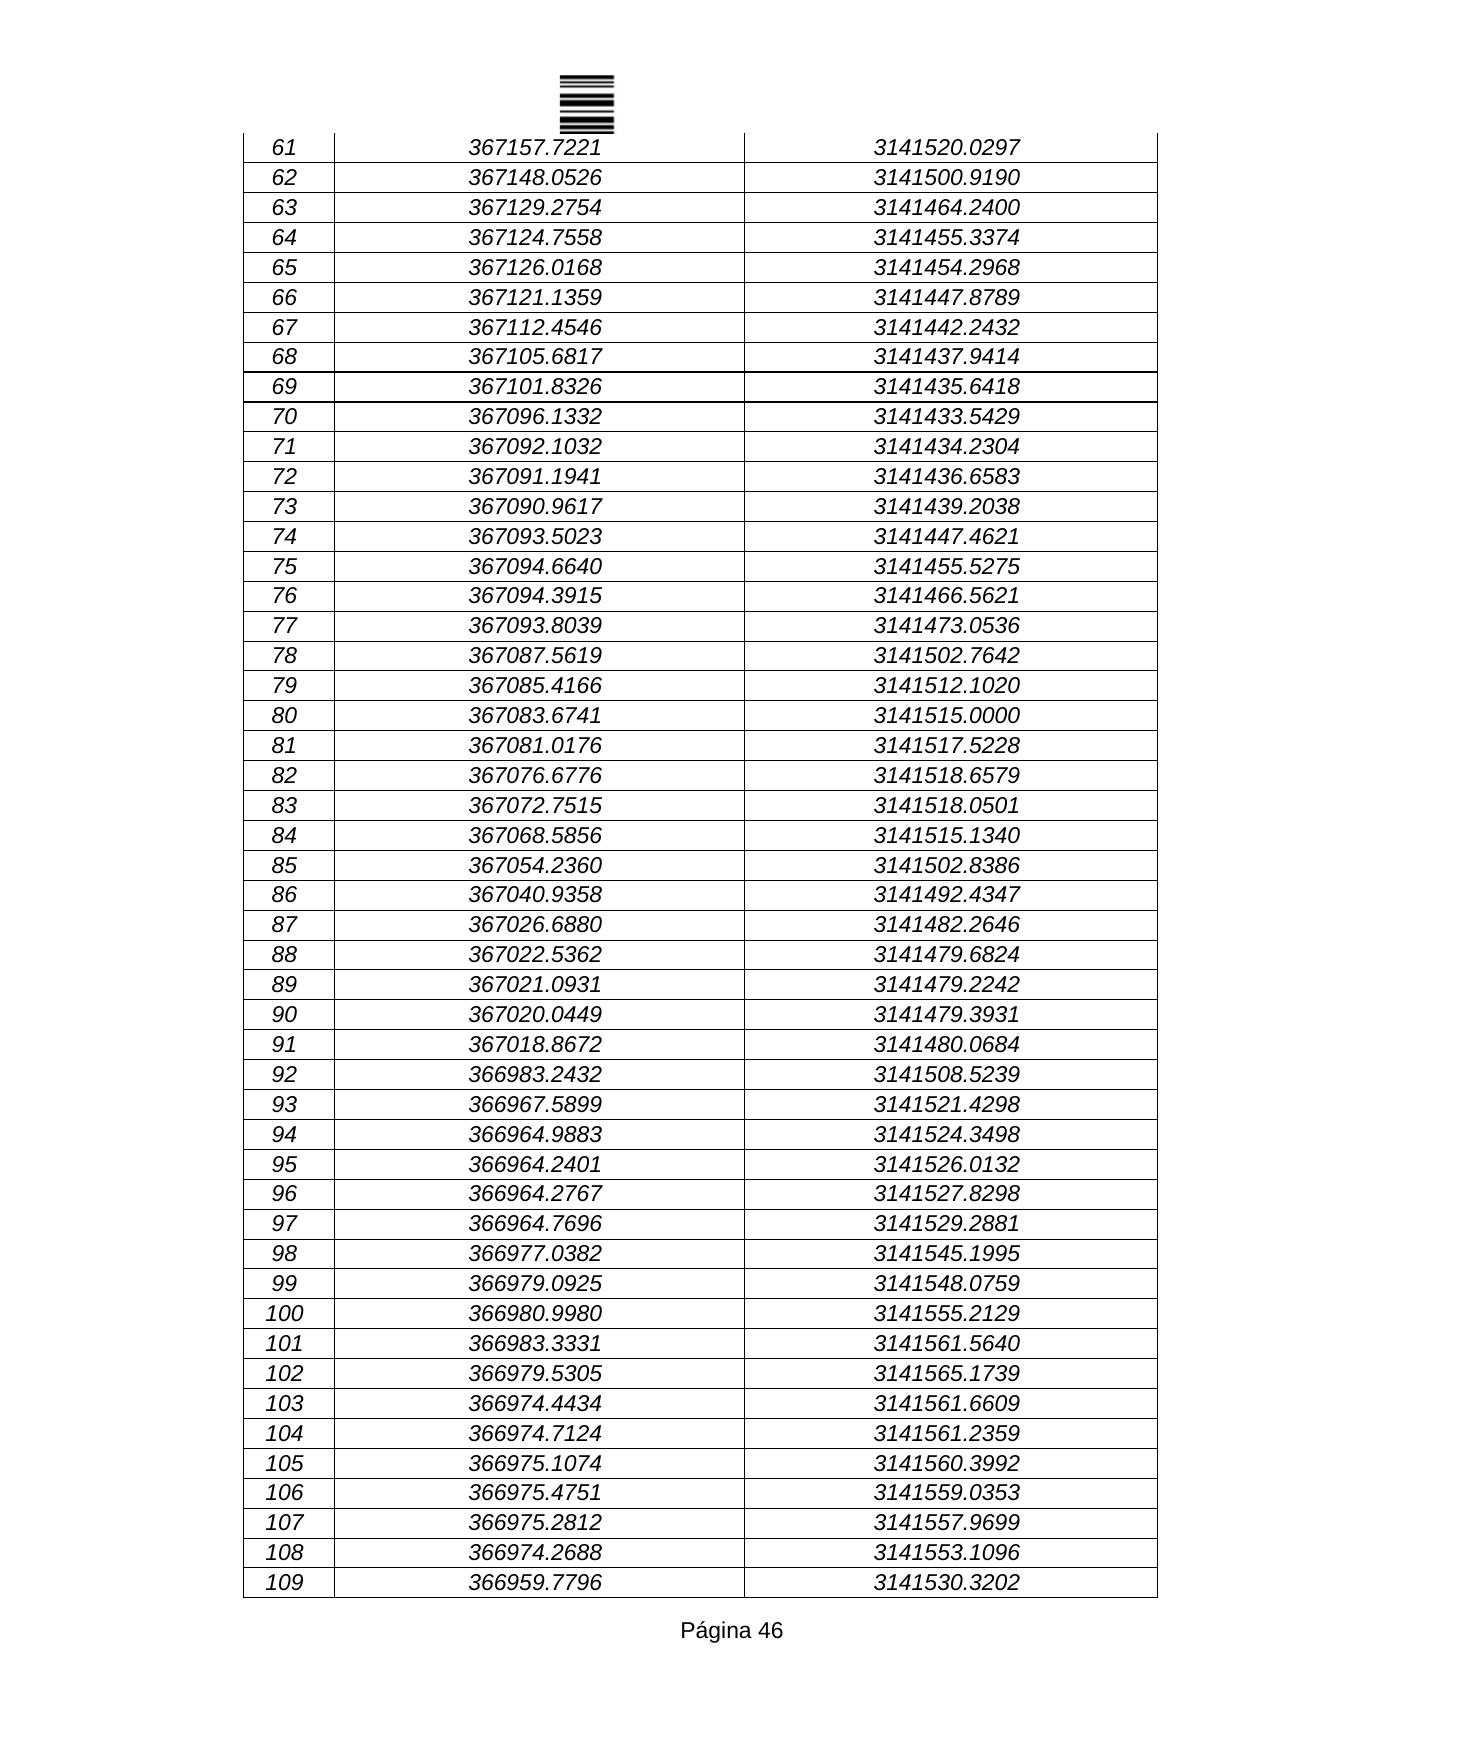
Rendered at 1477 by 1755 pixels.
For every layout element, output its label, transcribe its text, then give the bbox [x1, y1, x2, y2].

table_cell 3141433.5429 [745, 403, 1157, 431]
table_cell 3141455.3374 [745, 223, 1157, 252]
table_cell 75 [244, 552, 334, 581]
table_cell 366964.2767 [335, 1180, 744, 1208]
table_cell 366974.7124 [335, 1419, 744, 1448]
table_cell 367124.7558 [335, 223, 744, 252]
table_cell 3141565.1739 [745, 1359, 1157, 1388]
table_cell 367083.6741 [335, 701, 744, 730]
table_cell 366974.2688 [335, 1539, 744, 1567]
table_cell 3141454.2968 [745, 253, 1157, 282]
table_cell 79 [244, 671, 334, 700]
table_cell 64 [244, 223, 334, 252]
table_cell 3141480.0684 [745, 1030, 1157, 1059]
table_cell 3141518.0501 [745, 791, 1157, 820]
table_cell 3141545.1995 [745, 1240, 1157, 1268]
table_cell 366967.5899 [335, 1090, 744, 1119]
table_cell 367021.0931 [335, 970, 744, 999]
table_cell 367087.5619 [335, 642, 744, 670]
table_cell 3141436.6583 [745, 462, 1157, 491]
table_cell 3141447.8789 [745, 283, 1157, 312]
table_cell 3141524.3498 [745, 1120, 1157, 1149]
table_cell 62 [244, 163, 334, 192]
table_cell 90 [244, 1000, 334, 1029]
table_cell 3141442.2432 [745, 313, 1157, 342]
table_cell 84 [244, 821, 334, 850]
table_cell 366983.2432 [335, 1060, 744, 1089]
table_cell 63 [244, 193, 334, 222]
table_cell 3141492.4347 [745, 881, 1157, 909]
table_cell 3141555.2129 [745, 1299, 1157, 1328]
table_cell 3141455.5275 [745, 552, 1157, 581]
table_cell 366979.5305 [335, 1359, 744, 1388]
table_cell 73 [244, 492, 334, 521]
table_cell 93 [244, 1090, 334, 1119]
table_cell 88 [244, 941, 334, 969]
table_cell 366959.7796 [335, 1568, 744, 1597]
table_cell 67 [244, 313, 334, 342]
table_cell 367129.2754 [335, 193, 744, 222]
table_cell 3141530.3202 [745, 1568, 1157, 1597]
table_cell 3141437.9414 [745, 343, 1157, 371]
table_cell 65 [244, 253, 334, 282]
table_cell 366975.1074 [335, 1449, 744, 1478]
table_cell 366964.9883 [335, 1120, 744, 1149]
table_cell 3141435.6418 [745, 373, 1157, 401]
table_cell 83 [244, 791, 334, 820]
table_cell 3141561.6609 [745, 1389, 1157, 1418]
table_cell 367105.6817 [335, 343, 744, 371]
table_cell 367068.5856 [335, 821, 744, 850]
table_cell 367093.8039 [335, 612, 744, 641]
table_cell 3141482.2646 [745, 911, 1157, 939]
table_cell 81 [244, 731, 334, 760]
table_cell 366979.0925 [335, 1269, 744, 1298]
table_cell 367081.0176 [335, 731, 744, 760]
table_cell 103 [244, 1389, 334, 1418]
table_cell 87 [244, 911, 334, 939]
table_cell 80 [244, 701, 334, 730]
table_cell 78 [244, 642, 334, 670]
table_cell 367020.0449 [335, 1000, 744, 1029]
table_cell 367072.7515 [335, 791, 744, 820]
table_header 367157.7221 [335, 133, 744, 162]
table_cell 107 [244, 1509, 334, 1537]
table_cell 367148.0526 [335, 163, 744, 192]
table_cell 366977.0382 [335, 1240, 744, 1268]
table_cell 367018.8672 [335, 1030, 744, 1059]
table_cell 3141527.8298 [745, 1180, 1157, 1208]
table_cell 86 [244, 881, 334, 909]
table_cell 3141561.5640 [745, 1329, 1157, 1358]
table_cell 366974.4434 [335, 1389, 744, 1418]
table_cell 3141560.3992 [745, 1449, 1157, 1478]
table_cell 3141518.6579 [745, 761, 1157, 790]
table_cell 3141464.2400 [745, 193, 1157, 222]
table_cell 366983.3331 [335, 1329, 744, 1358]
table_cell 367091.1941 [335, 462, 744, 491]
table_cell 97 [244, 1210, 334, 1238]
table_cell 3141479.3931 [745, 1000, 1157, 1029]
table_cell 95 [244, 1150, 334, 1179]
table_cell 85 [244, 851, 334, 880]
table_cell 3141439.2038 [745, 492, 1157, 521]
table_cell 72 [244, 462, 334, 491]
table_cell 92 [244, 1060, 334, 1089]
table_cell 3141508.5239 [745, 1060, 1157, 1089]
table_cell 77 [244, 612, 334, 641]
table_cell 3141557.9699 [745, 1509, 1157, 1537]
table_cell 105 [244, 1449, 334, 1478]
table_cell 3141515.0000 [745, 701, 1157, 730]
table_cell 367054.2360 [335, 851, 744, 880]
table_cell 3141479.2242 [745, 970, 1157, 999]
table_cell 3141553.1096 [745, 1539, 1157, 1567]
table_header 3141520.0297 [745, 133, 1157, 162]
table_cell 96 [244, 1180, 334, 1208]
table_cell 3141561.2359 [745, 1419, 1157, 1448]
table_cell 367085.4166 [335, 671, 744, 700]
table_cell 367121.1359 [335, 283, 744, 312]
table_cell 66 [244, 283, 334, 312]
table_cell 367026.6880 [335, 911, 744, 939]
table_cell 367040.9358 [335, 881, 744, 909]
table_cell 3141515.1340 [745, 821, 1157, 850]
table_cell 3141521.4298 [745, 1090, 1157, 1119]
table_cell 109 [244, 1568, 334, 1597]
table_cell 366964.2401 [335, 1150, 744, 1179]
table_cell 89 [244, 970, 334, 999]
table_cell 367090.9617 [335, 492, 744, 521]
table_cell 367096.1332 [335, 403, 744, 431]
table_cell 3141473.0536 [745, 612, 1157, 641]
table_cell 102 [244, 1359, 334, 1388]
table_cell 366975.4751 [335, 1479, 744, 1507]
table_cell 3141548.0759 [745, 1269, 1157, 1298]
table_cell 104 [244, 1419, 334, 1448]
table_cell 367112.4546 [335, 313, 744, 342]
table_cell 3141500.9190 [745, 163, 1157, 192]
table_cell 366980.9980 [335, 1299, 744, 1328]
table_cell 3141466.5621 [745, 582, 1157, 611]
table_cell 98 [244, 1240, 334, 1268]
table_cell 106 [244, 1479, 334, 1507]
table_cell 3141529.2881 [745, 1210, 1157, 1238]
table_cell 367094.6640 [335, 552, 744, 581]
table_cell 91 [244, 1030, 334, 1059]
table_cell 3141517.5228 [745, 731, 1157, 760]
table_cell 367126.0168 [335, 253, 744, 282]
table_cell 3141502.7642 [745, 642, 1157, 670]
table_cell 367101.8326 [335, 373, 744, 401]
table_cell 69 [244, 373, 334, 401]
table_header 61 [244, 133, 334, 162]
table_cell 367092.1032 [335, 432, 744, 461]
table_cell 108 [244, 1539, 334, 1567]
table_cell 367022.5362 [335, 941, 744, 969]
table_cell 70 [244, 403, 334, 431]
table_cell 68 [244, 343, 334, 371]
table_cell 82 [244, 761, 334, 790]
table_cell 99 [244, 1269, 334, 1298]
table_cell 366975.2812 [335, 1509, 744, 1537]
table_cell 74 [244, 522, 334, 551]
table_cell 367094.3915 [335, 582, 744, 611]
table_cell 3141512.1020 [745, 671, 1157, 700]
table_cell 366964.7696 [335, 1210, 744, 1238]
table_cell 3141479.6824 [745, 941, 1157, 969]
table_cell 71 [244, 432, 334, 461]
table_cell 367093.5023 [335, 522, 744, 551]
table_cell 100 [244, 1299, 334, 1328]
table_cell 3141447.4621 [745, 522, 1157, 551]
table_cell 3141502.8386 [745, 851, 1157, 880]
table_cell 3141434.2304 [745, 432, 1157, 461]
table_cell 101 [244, 1329, 334, 1358]
table_cell 367076.6776 [335, 761, 744, 790]
table_cell 3141526.0132 [745, 1150, 1157, 1179]
table_cell 76 [244, 582, 334, 611]
table_cell 94 [244, 1120, 334, 1149]
table_cell 3141559.0353 [745, 1479, 1157, 1507]
